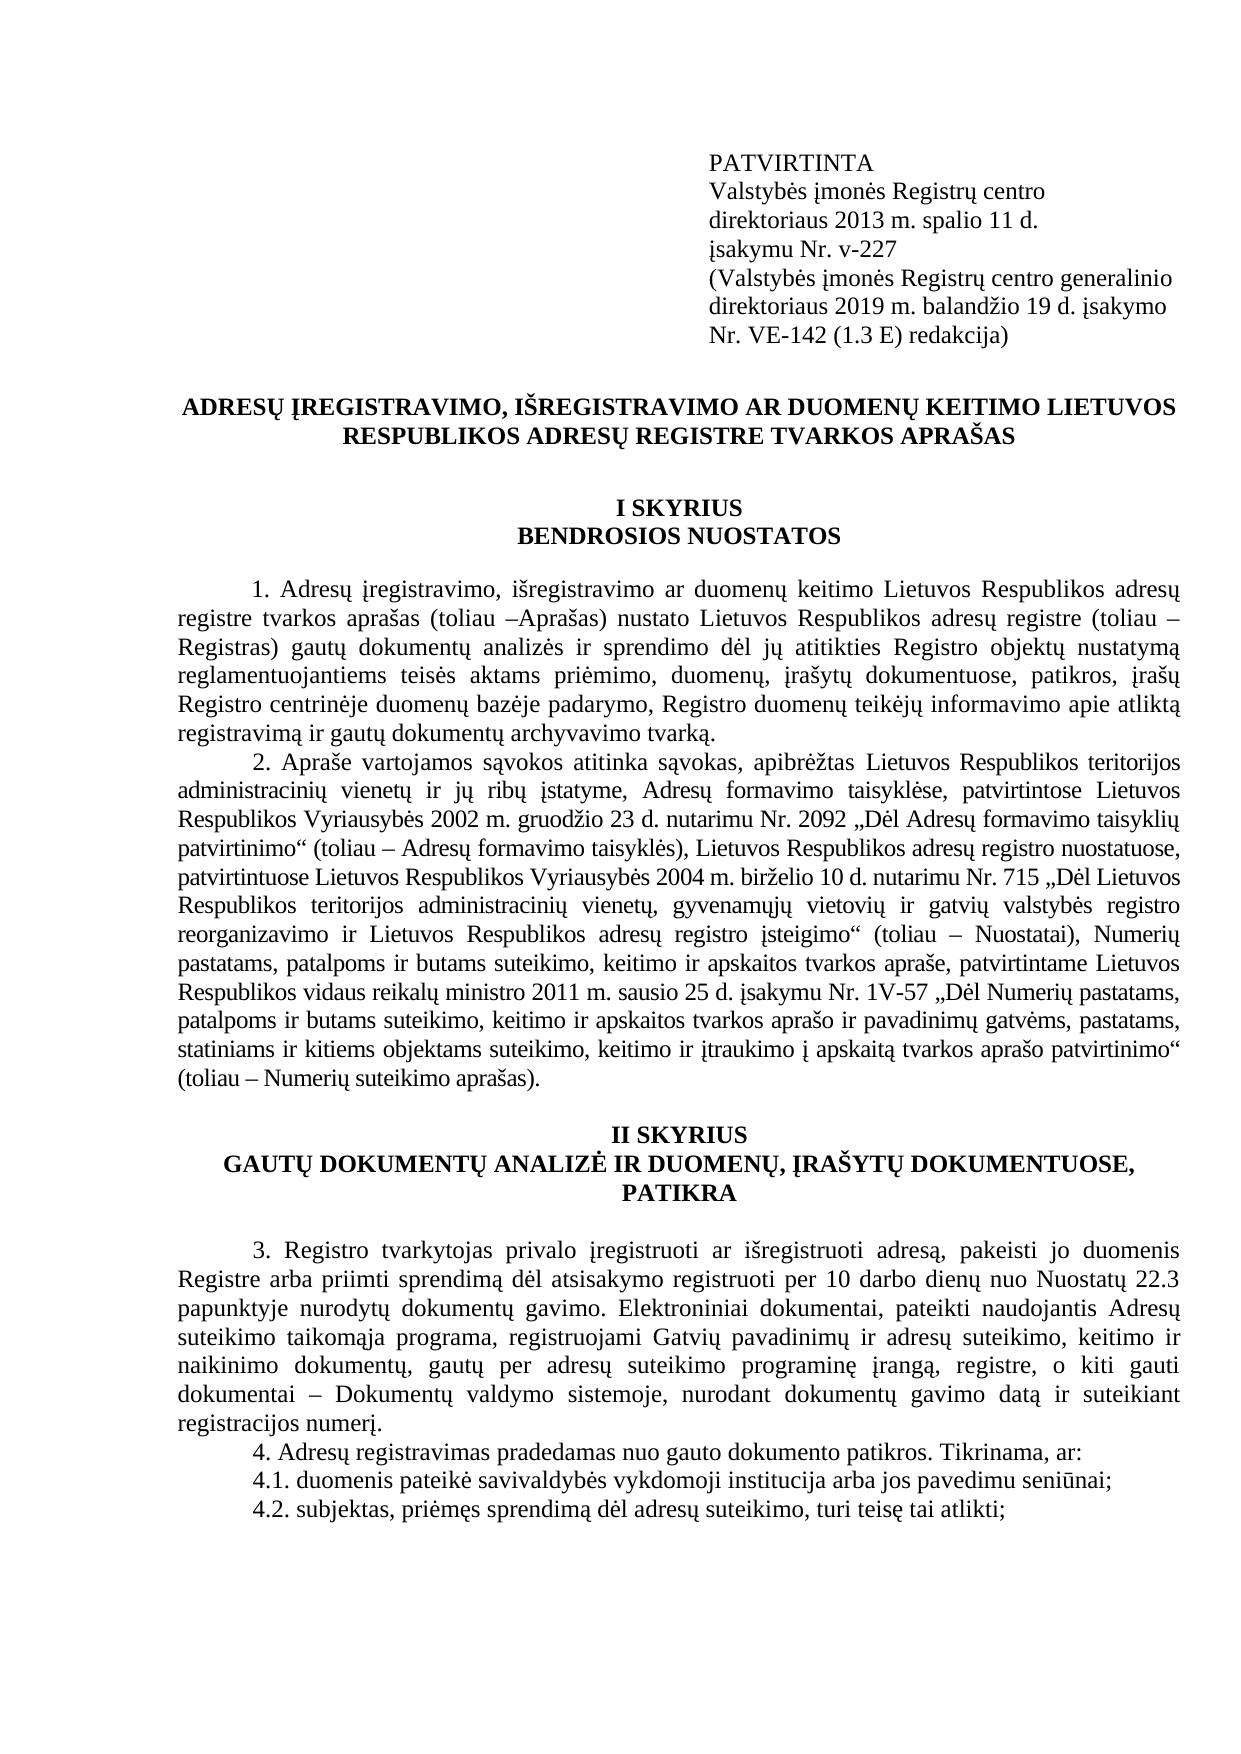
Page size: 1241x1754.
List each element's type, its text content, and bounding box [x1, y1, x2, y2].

text 3. Registro tvarkytojas privalo įregistruoti ar išregistruoti adresą, pakeisti jo duomenis Registre arba priimti sprendimą dėl atsisakymo registruoti per 10 darbo dienų nuo Nuostatų 22.3 papunktyje nurodytų dokumentų gavimo. Elektroniniai dokumentai, pateikti naudojantis Adresų suteikimo taikomąja programa, registruojami Gatvių pavadinimų ir adresų suteikimo, keitimo ir naikinimo dokumentų, gautų per adresų suteikimo programinę įrangą, registre, o kiti gauti dokumentai – Dokumentų valdymo sistemoje, nurodant dokumentų gavimo datą ir suteikiant registracijos numerį. [177, 1235, 1181, 1437]
text ADRESŲ ĮREGISTRAVIMO, IŠREGISTRAVIMO AR DUOMENŲ KEITIMO LIETUVOS RESPUBLIKOS ADRESŲ REGISTRE TVARKOS APRAŠAS [177, 392, 1181, 449]
text I SKYRIUS [177, 493, 1181, 521]
text direktoriaus 2013 m. spalio 11 d. [709, 205, 1181, 234]
text II SKYRIUS [177, 1120, 1181, 1149]
text 4.1. duomenis pateikė savivaldybės vykdomoji institucija arba jos pavedimu seniūnai; [177, 1465, 1181, 1494]
text BENDROSIOS NUOSTATOS [177, 521, 1181, 550]
text 2. Apraše vartojamos sąvokos atitinka sąvokas, apibrėžtas Lietuvos Respublikos teritorijos administracinių vienetų ir jų ribų įstatyme, Adresų formavimo taisyklėse, patvirtintose Lietuvos Respublikos Vyriausybės 2002 m. gruodžio 23 d. nutarimu Nr. 2092 „Dėl Adresų formavimo taisyklių patvirtinimo“ (toliau – Adresų formavimo taisyklės), Lietuvos Respublikos adresų registro nuostatuose, patvirtintuose Lietuvos Respublikos Vyriausybės 2004 m. birželio 10 d. nutarimu Nr. 715 „Dėl Lietuvos Respublikos teritorijos administracinių vienetų, gyvenamųjų vietovių ir gatvių valstybės registro reorganizavimo ir Lietuvos Respublikos adresų registro įsteigimo“ (toliau – Nuostatai), Numerių pastatams, patalpoms ir butams suteikimo, keitimo ir apskaitos tvarkos apraše, patvirtintame Lietuvos Respublikos vidaus reikalų ministro 2011 m. sausio 25 d. įsakymu Nr. 1V-57 „Dėl Numerių pastatams, patalpoms ir butams suteikimo, keitimo ir apskaitos tvarkos aprašo ir pavadinimų gatvėms, pastatams, statiniams ir kitiems objektams suteikimo, keitimo ir įtraukimo į apskaitą tvarkos aprašo patvirtinimo“ (toliau – Numerių suteikimo aprašas). [177, 747, 1181, 1092]
text Valstybės įmonės Registrų centro [709, 176, 1181, 205]
text 4. Adresų registravimas pradedamas nuo gauto dokumento patikros. Tikrinama, ar: [177, 1437, 1181, 1465]
text Nr. VE-142 (1.3 E) redakcija) [709, 320, 1181, 349]
text PATVIRTINTA [709, 148, 1181, 176]
text įsakymu Nr. v-227 [709, 234, 1181, 263]
text 4.2. subjektas, priėmęs sprendimą dėl adresų suteikimo, turi teisę tai atlikti; [177, 1494, 1181, 1523]
text direktoriaus 2019 m. balandžio 19 d. įsakymo [709, 291, 1181, 320]
text 1. Adresų įregistravimo, išregistravimo ar duomenų keitimo Lietuvos Respublikos adresų registre tvarkos aprašas (toliau –Aprašas) nustato Lietuvos Respublikos adresų registre (toliau – Registras) gautų dokumentų analizės ir sprendimo dėl jų atitikties Registro objektų nustatymą reglamentuojantiems teisės aktams priėmimo, duomenų, įrašytų dokumentuose, patikros, įrašų Registro centrinėje duomenų bazėje padarymo, Registro duomenų teikėjų informavimo apie atliktą registravimą ir gautų dokumentų archyvavimo tvarką. [177, 574, 1181, 747]
text (Valstybės įmonės Registrų centro generalinio [709, 263, 1181, 291]
text GAUTŲ DOKUMENTŲ ANALIZĖ IR DUOMENŲ, ĮRAŠYTŲ DOKUMENTUOSE, PATIKRA [177, 1149, 1181, 1207]
